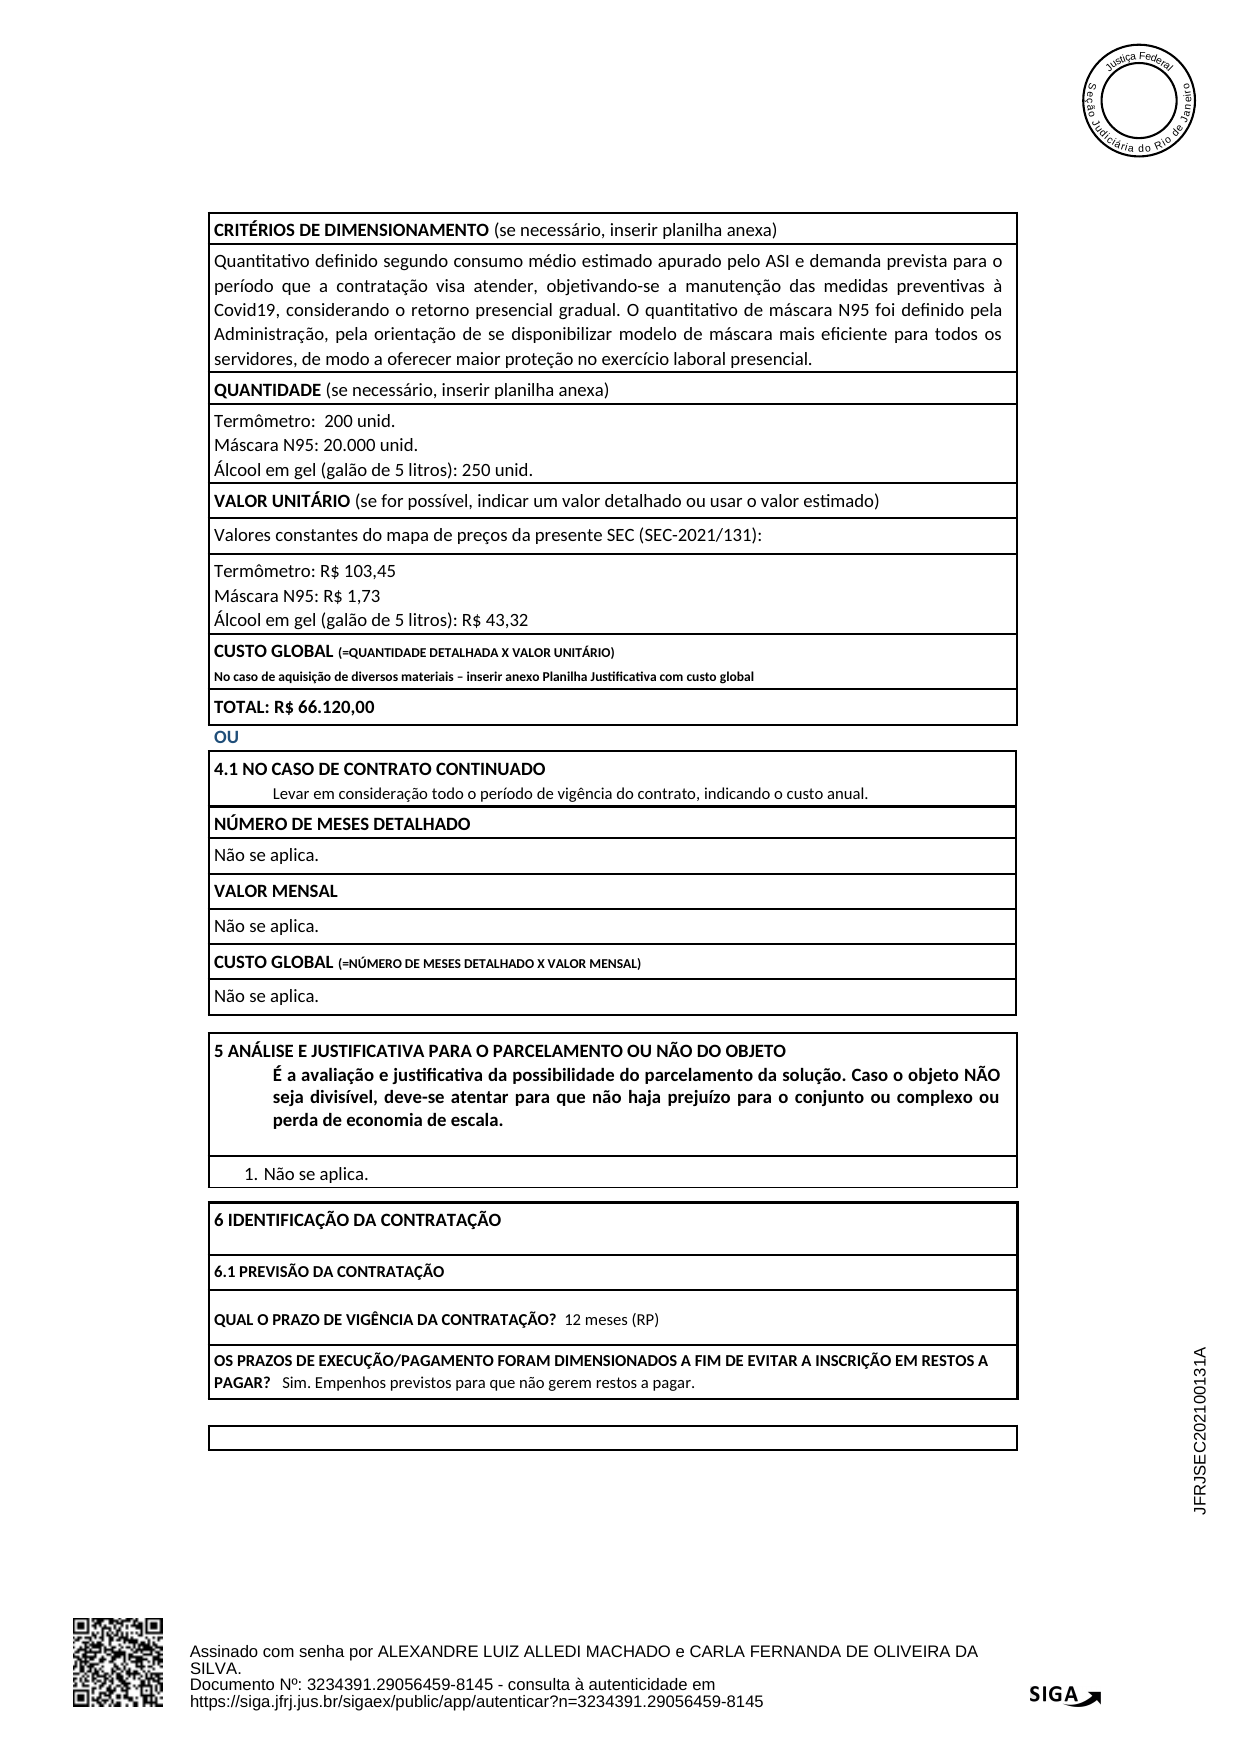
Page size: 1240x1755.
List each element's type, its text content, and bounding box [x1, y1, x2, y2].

table_cell Quantitativo definido segundo consumo médio estimado apurado pelo ASI e demanda prevista para o período que a contratação visa atender, objetivando-se a manutenção das medidas preventivas à Covid19, considerando o retorno presencial gradual. O quantitativo de máscara N95 foi definido pela Administração, pela orientação de se disponibilizar modelo de máscara mais eficiente para todos os servidores, de modo a oferecer maior proteção no exercício laboral presencial. [210, 245, 1016, 371]
table_cell Não se aplica. [210, 910, 1015, 943]
table_cell NÚMERO DE MESES DETALHADO [210, 808, 1015, 837]
table_cell CRITÉRIOS DE DIMENSIONAMENTO (se necessário, inserir planilha anexa) [210, 214, 1016, 243]
table_cell OS PRAZOS DE EXECUÇÃO/PAGAMENTO FORAM DIMENSIONADOS A FIM DE EVITAR A INSCRIÇÃO EM RESTOS A PAGAR? Sim. Empenhos previstos para que não gerem restos a pagar. [210, 1346, 1016, 1398]
table_header 4.1 NO CASO DE CONTRATO CONTINUADO Levar em consideração todo o período de vigência do contrato, indicando o custo anual. [210, 752, 1015, 805]
table_cell Valores constantes do mapa de preços da presente SEC (SEC-2021/131): [210, 519, 1016, 553]
table_header 6 IDENTIFICAÇÃO DA CONTRATAÇÃO [210, 1204, 1016, 1254]
table_cell VALOR MENSAL [210, 875, 1015, 907]
table_cell CUSTO GLOBAL (=QUANTIDADE DETALHADA X VALOR UNITÁRIO) No caso de aquisição de diversos materiais – inserir anexo Planilha Justificativa com custo global [210, 635, 1016, 688]
table_cell QUAL O PRAZO DE VIGÊNCIA DA CONTRATAÇÃO? 12 meses (RP) [210, 1291, 1016, 1344]
table_cell VALOR UNITÁRIO (se for possível, indicar um valor detalhado ou usar o valor estimado) [210, 484, 1016, 517]
table_cell Termômetro: R$ 103,45 Máscara N95: R$ 1,73 Álcool em gel (galão de 5 litros): R$ 43,32 [210, 555, 1016, 632]
table_cell Termômetro: 200 unid. Máscara N95: 20.000 unid. Álcool em gel (galão de 5 litros): 250 unid. [210, 405, 1016, 482]
table_header [210, 1427, 1016, 1449]
table_cell 1. Não se aplica. [210, 1157, 1016, 1187]
table_cell TOTAL: R$ 66.120,00 [210, 690, 1016, 723]
table_header 5 ANÁLISE E JUSTIFICATIVA PARA O PARCELAMENTO OU NÃO DO OBJETO É a avaliação e justificativa da possibilidade do parcelamento da solução. Caso o objeto NÃO seja divisível, deve-se atentar para que não haja prejuízo para o conjunto ou complexo ou perda de economia de escala. [210, 1034, 1016, 1155]
table_cell CUSTO GLOBAL (=NÚMERO DE MESES DETALHADO X VALOR MENSAL) [210, 945, 1015, 978]
table_cell 6.1 PREVISÃO DA CONTRATAÇÃO [210, 1256, 1016, 1289]
table_cell QUANTIDADE (se necessário, inserir planilha anexa) [210, 373, 1016, 402]
text OU [214, 726, 979, 748]
table_cell Não se aplica. [210, 839, 1015, 873]
table_cell Não se aplica. [210, 980, 1015, 1014]
